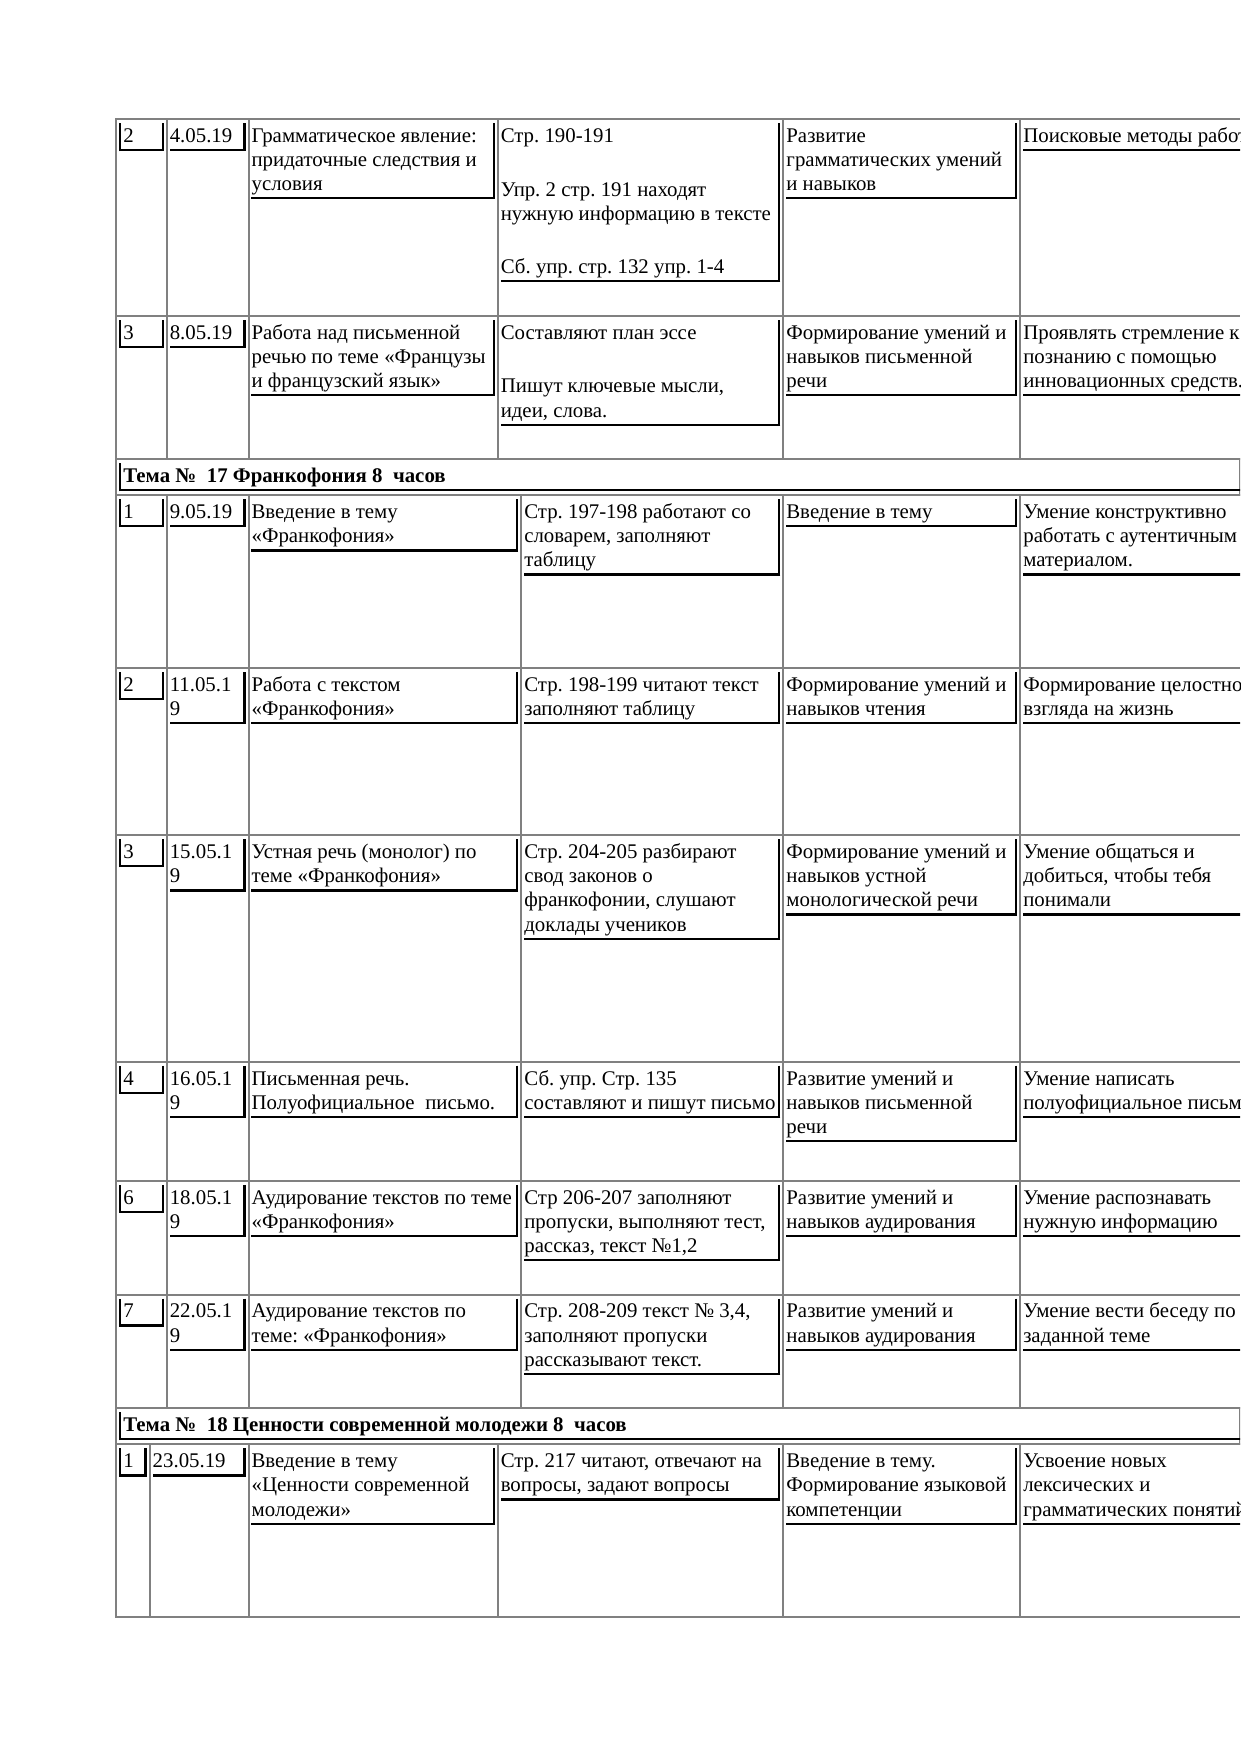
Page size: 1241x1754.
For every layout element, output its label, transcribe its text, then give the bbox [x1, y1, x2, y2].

table_cell 3 [117, 836, 166, 1061]
table_cell Стр. 208-209 текст № 3,4, заполняют пропуски рассказывают текст. [522, 1296, 782, 1407]
table_cell Проявлять стремление к познанию с помощью инновационных средств. [1021, 317, 1240, 458]
table_cell Умение вести беседу по заданной теме [1021, 1296, 1240, 1407]
table_cell Умение написать полуофициальное письмо [1021, 1063, 1240, 1180]
table_cell Работа над письменной речью по теме «Французы и французский язык» [250, 317, 497, 458]
table_cell 2 [117, 120, 166, 315]
table_cell 1 [117, 1445, 149, 1616]
table_cell Стр. 197-198 работают со словарем, заполняют таблицу [522, 496, 782, 667]
table_cell Формирование умений и навыков устной монологической речи [784, 836, 1019, 1061]
table_cell 8.05.19 [168, 317, 248, 458]
table_cell Стр. 204-205 разбирают свод законов о франкофонии, слушают доклады учеников [522, 836, 782, 1061]
table_cell Аудирование текстов по теме «Франкофония» [250, 1182, 520, 1293]
table_cell Стр. 217 читают, отвечают на вопросы, задают вопросы [499, 1445, 782, 1616]
table_cell 18.05.19 [168, 1182, 248, 1293]
table_cell Введение в тему. Формирование языковой компетенции [784, 1445, 1019, 1616]
table_cell Развитие умений и навыков аудирования [784, 1182, 1019, 1293]
table_cell Устная речь (монолог) по теме «Франкофония» [250, 836, 520, 1061]
table_cell Грамматическое явление: придаточные следствия и условия [250, 120, 497, 315]
table_cell Введение в тему [784, 496, 1019, 667]
table_cell Стр. 198-199 читают текст заполняют таблицу [522, 669, 782, 834]
table_cell Формирование умений и навыков чтения [784, 669, 1019, 834]
table_cell 11.05.19 [168, 669, 248, 834]
table_cell Умение общаться и добиться, чтобы тебя понимали [1021, 836, 1240, 1061]
table_cell 16.05.19 [168, 1063, 248, 1180]
table_cell 15.05.19 [168, 836, 248, 1061]
table_cell 4.05.19 [168, 120, 248, 315]
table_cell Развитие грамматических умений и навыков [784, 120, 1019, 315]
table_cell Составляют план эссе Пишут ключевые мысли, идеи, слова. [499, 317, 782, 458]
table_cell Умение конструктивно работать с аутентичным материалом. [1021, 496, 1240, 667]
table_cell 6 [117, 1182, 166, 1293]
table_cell Аудирование текстов по теме: «Франкофония» [250, 1296, 520, 1407]
table_cell 2 [117, 669, 166, 834]
table_cell 22.05.19 [168, 1296, 248, 1407]
table_cell Тема № 18 Ценности современной молодежи 8 часов [117, 1409, 1239, 1443]
table_cell 7 [117, 1296, 166, 1407]
table_cell Сб. упр. Стр. 135 составляют и пишут письмо [522, 1063, 782, 1180]
table_cell 1 [117, 496, 166, 667]
table_cell 3 [117, 317, 166, 458]
table_cell Поисковые методы работы [1021, 120, 1240, 315]
table_cell Усвоение новых лексических и грамматических понятий [1021, 1445, 1240, 1616]
table_cell Введение в тему «Ценности современной молодежи» [250, 1445, 497, 1616]
table_cell Стр 206-207 заполняют пропуски, выполняют тест, рассказ, текст №1,2 [522, 1182, 782, 1293]
table_cell Развитие умений и навыков письменной речи [784, 1063, 1019, 1180]
table_cell 4 [117, 1063, 166, 1180]
table_cell 23.05.19 [151, 1445, 248, 1616]
table_cell 9.05.19 [168, 496, 248, 667]
table_cell Развитие умений и навыков аудирования [784, 1296, 1019, 1407]
table_cell Формирование умений и навыков письменной речи [784, 317, 1019, 458]
table_cell Тема № 17 Франкофония 8 часов [117, 460, 1239, 494]
table_cell Стр. 190-191 Упр. 2 стр. 191 находят нужную информацию в тексте Сб. упр. стр. 132 упр. 1-4 [499, 120, 782, 315]
table_cell Формирование целостного взгляда на жизнь [1021, 669, 1240, 834]
table_cell Работа с текстом «Франкофония» [250, 669, 520, 834]
table_cell Письменная речь. Полуофициальное письмо. [250, 1063, 520, 1180]
table_cell Умение распознавать нужную информацию [1021, 1182, 1240, 1293]
table_cell Введение в тему «Франкофония» [250, 496, 520, 667]
